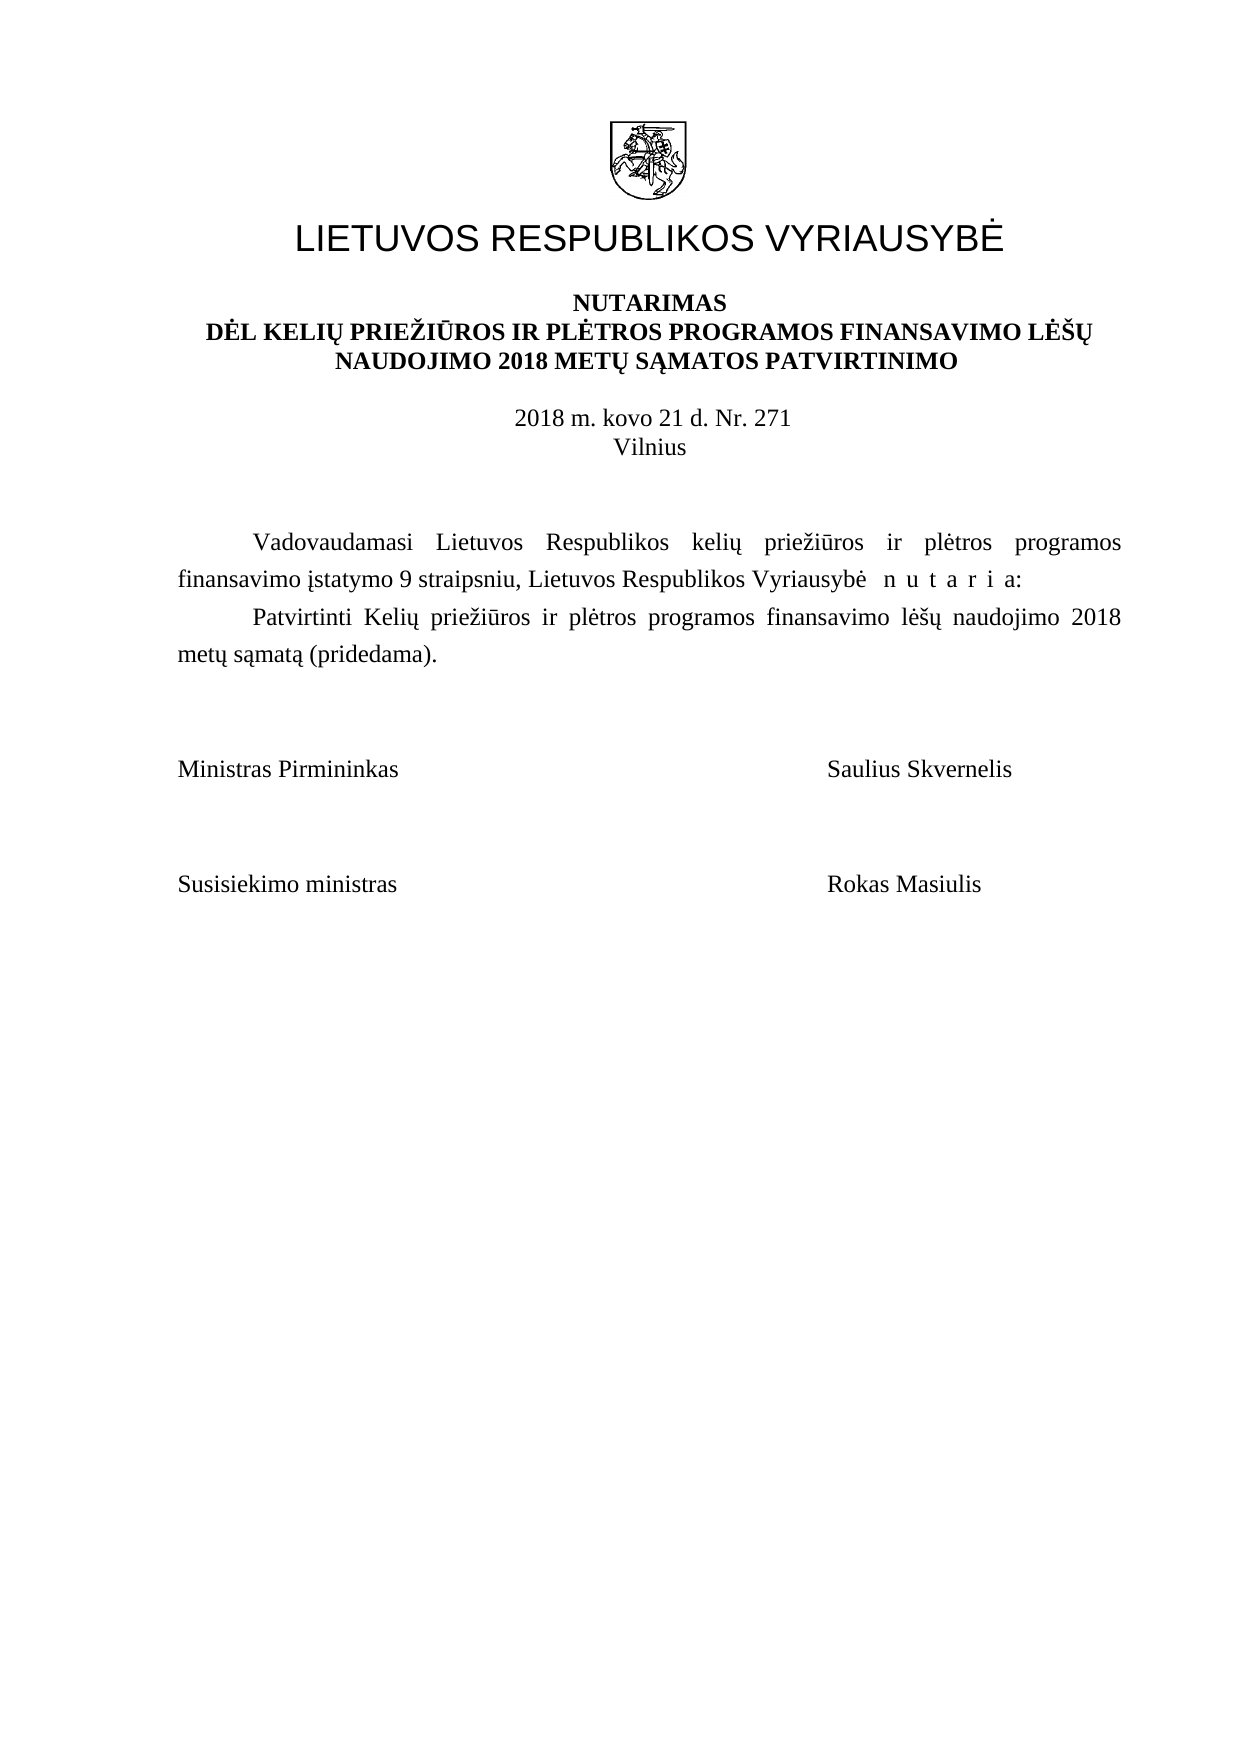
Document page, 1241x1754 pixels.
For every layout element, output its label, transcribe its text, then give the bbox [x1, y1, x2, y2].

text Vadovaudamasi Lietuvos Respublikos kelių priežiūros ir plėtros programos finansavimo įstatymo 9 straipsniu, Lietuvos Respublikos Vyriausybė nutaria: [177, 518, 1122, 593]
text Lietuvos Respublikos Vyriausybė [177, 216, 1122, 259]
text Susisiekimo ministras Rokas Masiulis [177, 869, 1122, 898]
text Patvirtinti Kelių priežiūros ir plėtros programos finansavimo lėšų naudojimo 2018 metų sąmatą (pridedama). [177, 593, 1122, 668]
text Vilnius [177, 432, 1122, 461]
text DĖL KELIŲ PRIEŽIŪROS IR PLĖTROS PROGRAMOS FINANSAVIMO LĖŠŲ NAUDOJIMO 2018 METŲ SĄMATOS PATVIRTINIMO [177, 317, 1122, 374]
text 2018 m. kovo 21 d. Nr. 271 [177, 403, 1122, 432]
text nutarimas [177, 288, 1122, 317]
text Ministras Pirmininkas Saulius Skvernelis [177, 754, 1122, 783]
